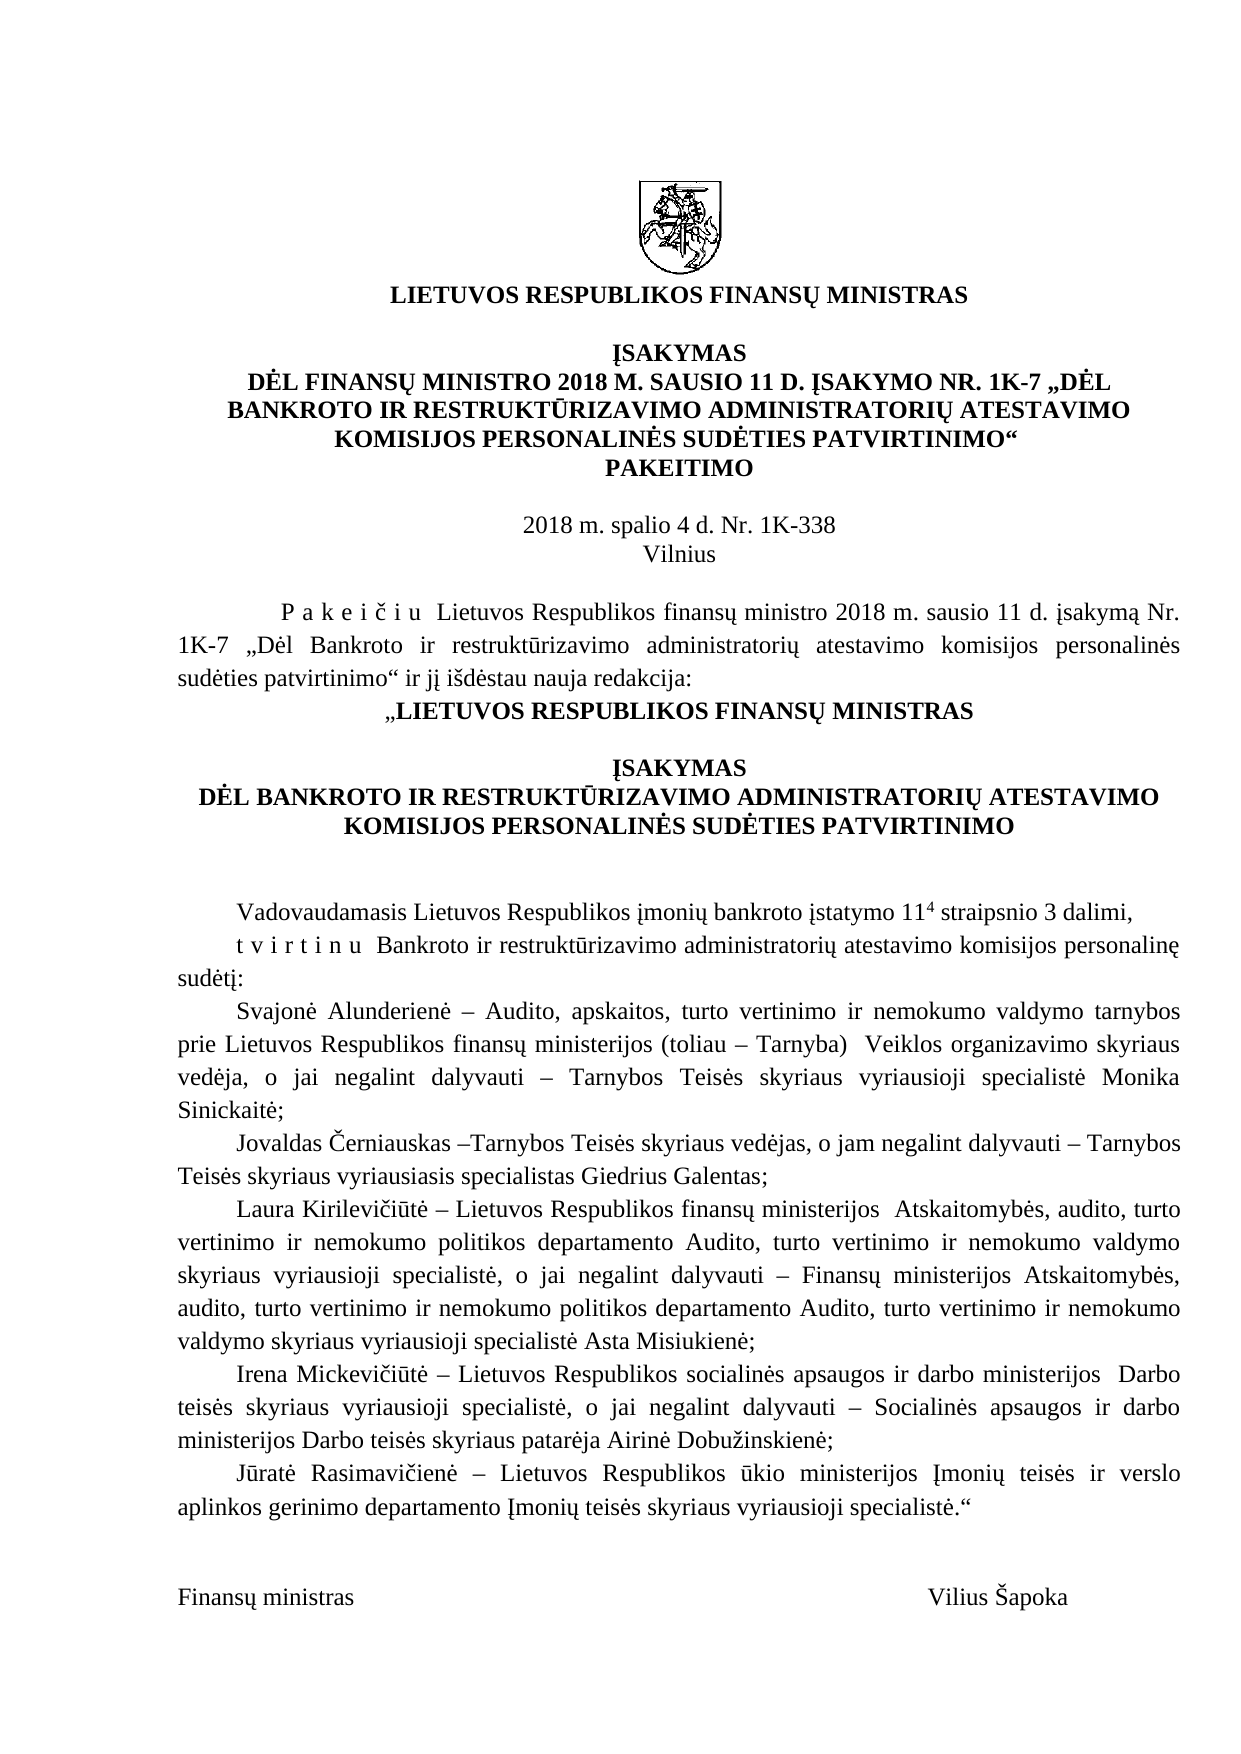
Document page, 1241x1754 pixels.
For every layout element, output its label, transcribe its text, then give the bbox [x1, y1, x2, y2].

text Jovaldas Černiauskas –Tarnybos Teisės skyriaus vedėjas, o jam negalint dalyvauti – Tarnybos Teisės skyriaus vyriausiasis specialistas Giedrius Galentas; [177, 1128, 1181, 1190]
text t v i r t i n u Bankroto ir restruktūrizavimo administratorių atestavimo komisijos personalinę sudėtį: [177, 930, 1181, 992]
text 2018 m. spalio 4 d. Nr. 1K-338 [177, 511, 1181, 539]
text Laura Kirilevičiūtė – Lietuvos Respublikos finansų ministerijos Atskaitomybės, audito, turto vertinimo ir nemokumo politikos departamento Audito, turto vertinimo ir nemokumo valdymo skyriaus vyriausioji specialistė, o jai negalint dalyvauti – Finansų ministerijos Atskaitomybės, audito, turto vertinimo ir nemokumo politikos departamento Audito, turto vertinimo ir nemokumo valdymo skyriaus vyriausioji specialistė Asta Misiukienė; [177, 1194, 1181, 1355]
text LIETUVOS RESPUBLIKOS FINANSŲ MINISTRAS [177, 281, 1181, 309]
text Irena Mickevičiūtė – Lietuvos Respublikos socialinės apsaugos ir darbo ministerijos Darbo teisės skyriaus vyriausioji specialistė, o jai negalint dalyvauti – Socialinės apsaugos ir darbo ministerijos Darbo teisės skyriaus patarėja Airinė Dobužinskienė; [177, 1359, 1181, 1454]
text Svajonė Alunderienė – Audito, apskaitos, turto vertinimo ir nemokumo valdymo tarnybos prie Lietuvos Respublikos finansų ministerijos (toliau – Tarnyba) Veiklos organizavimo skyriaus vedėja, o jai negalint dalyvauti – Tarnybos Teisės skyriaus vyriausioji specialistė Monika Sinickaitė; [177, 996, 1181, 1124]
text Jūratė Rasimavičienė – Lietuvos Respublikos ūkio ministerijos Įmonių teisės ir verslo aplinkos gerinimo departamento Įmonių teisės skyriaus vyriausioji specialistė.“ [177, 1458, 1181, 1520]
text DĖL bankroto ir restruktūrizavimo administratorių atestavimo komisijos personalinės sudėties patvirtinimo [177, 782, 1181, 840]
text dėl FINANSŲ ministro 2018 m. SAUSIO 11 d. įsakymo Nr. 1K-7 „Dėl bankroto ir restruktūrizavimo administratorių atestavimo komisijos PERSONALINĖS sudėties patvirtinimo“ PAKEITIMO [177, 367, 1181, 482]
text ĮSAKYMAS [177, 753, 1181, 782]
text Finansų ministras Vilius Šapoka [177, 1582, 1181, 1611]
text ĮSAKYMAS [177, 338, 1181, 367]
text Vilnius [177, 539, 1181, 568]
text Vadovaudamasis Lietuvos Respublikos įmonių bankroto įstatymo 114 straipsnio 3 dalimi, [177, 897, 1181, 926]
text P a k e i č i u Lietuvos Respublikos finansų ministro 2018 m. sausio 11 d. įsakymą Nr. 1K-7 „Dėl Bankroto ir restruktūrizavimo administratorių atestavimo komisijos personalinės sudėties patvirtinimo“ ir jį išdėstau nauja redakcija: [177, 597, 1181, 692]
text „LIETUVOS RESPUBLIKOS FINANSŲ MINISTRAS [177, 696, 1181, 725]
